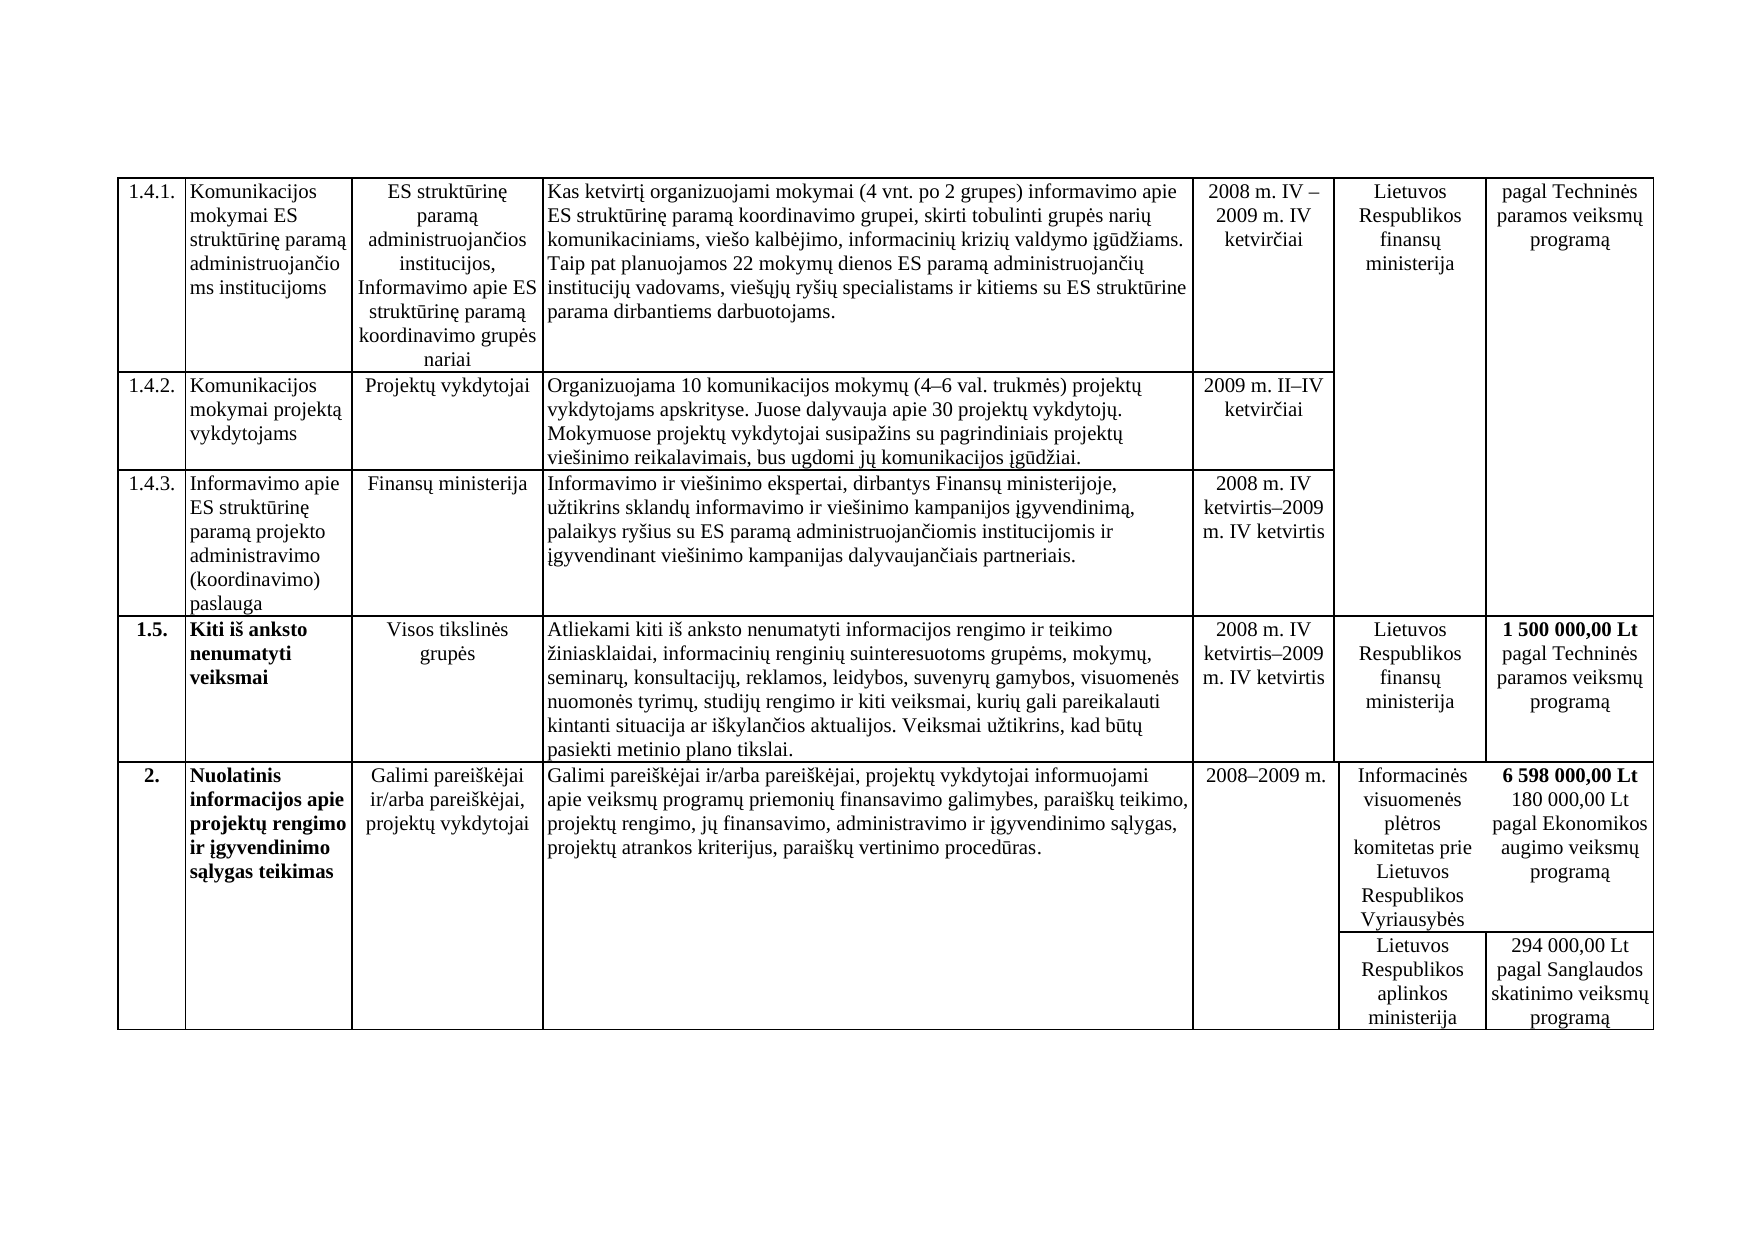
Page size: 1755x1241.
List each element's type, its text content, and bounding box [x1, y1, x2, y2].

table_cell 2008 m. IV – 2009 m. IV ketvirčiai [1194, 179, 1333, 371]
table_cell pagal Techninės paramos veiksmų programą [1487, 179, 1653, 615]
table_cell Nuolatinis informacijos apie projektų rengimo ir įgyvendinimo sąlygas teikimas [186, 763, 351, 1029]
table_cell Galimi pareiškėjai ir/arba pareiškėjai, projektų vykdytojai [353, 763, 542, 1029]
table_cell Informacinės visuomenės plėtros komitetas prie Lietuvos Respublikos Vyriausybės [1340, 763, 1486, 931]
table_cell 2008–2009 m. [1194, 763, 1338, 1029]
table_cell Organizuojama 10 komunikacijos mokymų (4–6 val. trukmės) projektų vykdytojams apskrityse. Juose dalyvauja apie 30 projektų vykdytojų. Mokymuose projektų vykdytojai susipažins su pagrindiniais projektų viešinimo reikalavimais, bus ugdomi jų komunikacijos įgūdžiai. [544, 373, 1192, 469]
table_cell Informavimo ir viešinimo ekspertai, dirbantys Finansų ministerijoje, užtikrins sklandų informavimo ir viešinimo kampanijos įgyvendinimą, palaikys ryšius su ES paramą administruojančiomis institucijomis ir įgyvendinant viešinimo kampanijas dalyvaujančiais partneriais. [544, 471, 1192, 615]
table_cell Kas ketvirtį organizuojami mokymai (4 vnt. po 2 grupes) informavimo apie ES struktūrinę paramą koordinavimo grupei, skirti tobulinti grupės narių komunikaciniams, viešo kalbėjimo, informacinių krizių valdymo įgūdžiams. Taip pat planuojamos 22 mokymų dienos ES paramą administruojančių institucijų vadovams, viešųjų ryšių specialistams ir kitiems su ES struktūrine parama dirbantiems darbuotojams. [544, 179, 1192, 371]
table_cell Komunikacijos mokymai projektą vykdytojams [186, 373, 351, 469]
table_cell 1.4.3. [119, 471, 185, 615]
table_cell Informavimo apie ES struktūrinę paramą projekto administravimo (koordinavimo) paslauga [186, 471, 351, 615]
table_cell 1.5. [119, 617, 185, 761]
table_cell Finansų ministerija [353, 471, 542, 615]
table_cell Kiti iš anksto nenumatyti veiksmai [186, 617, 351, 761]
table_cell Galimi pareiškėjai ir/arba pareiškėjai, projektų vykdytojai informuojami apie veiksmų programų priemonių finansavimo galimybes, paraiškų teikimo, projektų rengimo, jų finansavimo, administravimo ir įgyvendinimo sąlygas, projektų atrankos kriterijus, paraiškų vertinimo procedūras. [544, 763, 1192, 1029]
table_cell Visos tikslinės grupės [353, 617, 542, 761]
table_cell 2008 m. IV ketvirtis–2009 m. IV ketvirtis [1194, 617, 1333, 761]
table_cell 2. [119, 763, 185, 1029]
table_cell 2008 m. IV ketvirtis–2009 m. IV ketvirtis [1194, 471, 1333, 615]
table_cell Atliekami kiti iš anksto nenumatyti informacijos rengimo ir teikimo žiniasklaidai, informacinių renginių suinteresuotoms grupėms, mokymų, seminarų, konsultacijų, reklamos, leidybos, suvenyrų gamybos, visuomenės nuomonės tyrimų, studijų rengimo ir kiti veiksmai, kurių gali pareikalauti kintanti situacija ar iškylančios aktualijos. Veiksmai užtikrins, kad būtų pasiekti metinio plano tikslai. [544, 617, 1192, 761]
table_cell Lietuvos Respublikos aplinkos ministerija [1340, 933, 1485, 1029]
table_cell 1 500 000,00 Lt pagal Techninės paramos veiksmų programą [1487, 617, 1653, 761]
table_cell Projektų vykdytojai [353, 373, 542, 469]
table_cell Lietuvos Respublikos finansų ministerija [1335, 617, 1485, 761]
table_cell 294 000,00 Lt pagal Sanglaudos skatinimo veiksmų programą [1487, 933, 1653, 1029]
table_cell Lietuvos Respublikos finansų ministerija [1335, 179, 1485, 615]
table_cell 2009 m. II–IV ketvirčiai [1194, 373, 1333, 469]
table_cell 1.4.2. [119, 373, 185, 469]
table_cell ES struktūrinę paramą administruojančios institucijos, Informavimo apie ES struktūrinę paramą koordinavimo grupės nariai [353, 179, 542, 371]
table_cell 6 598 000,00 Lt 180 000,00 Lt pagal Ekonomikos augimo veiksmų programą [1486, 763, 1653, 931]
table_cell 1.4.1. [119, 179, 185, 371]
table_cell Komunikacijos mokymai ES struktūrinę paramą administruojančioms institucijoms [186, 179, 351, 371]
